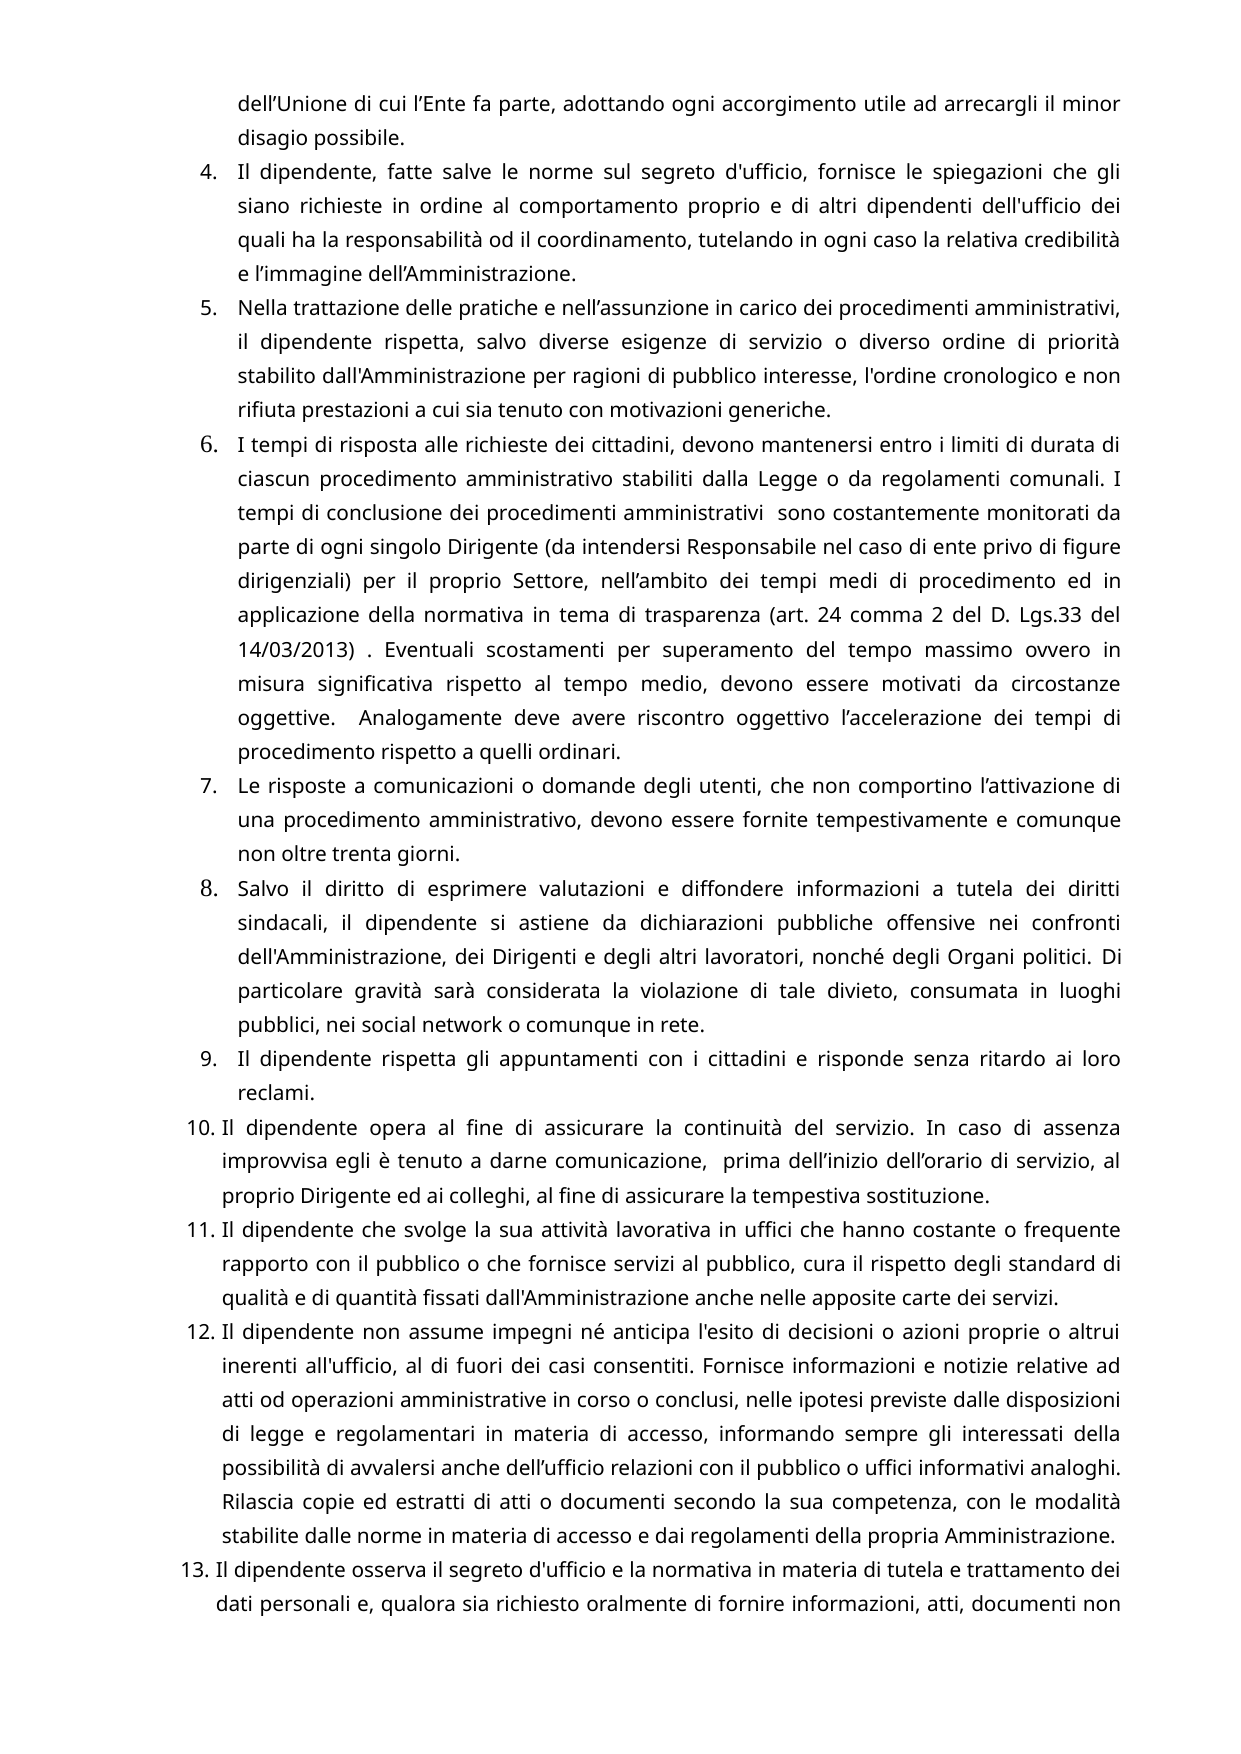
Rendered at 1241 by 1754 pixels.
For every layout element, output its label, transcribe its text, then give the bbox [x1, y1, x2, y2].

list Il dipendente, fatte salve le norme sul segreto d'ufficio, fornisce le spiegazioni che gli siano richieste in ordine al comportamento proprio e di altri dipendenti dell'ufficio dei quali ha la responsabilità od il coordinamento, tutelando in ogni caso la relativa credibilità e l’immagine dell’Amministrazione. [200, 157, 1122, 287]
list Salvo il diritto di esprimere valutazioni e diffondere informazioni a tutela dei diritti sindacali, il dipendente si astiene da dichiarazioni pubbliche offensive nei confronti dell'Amministrazione, dei Dirigenti e degli altri lavoratori, nonché degli Organi politici. Di particolare gravità sarà considerata la violazione di tale divieto, consumata in luoghi pubblici, nei social network o comunque in rete. [200, 873, 1122, 1039]
list Il dipendente non assume impegni né anticipa l'esito di decisioni o azioni proprie o altrui inerenti all'ufficio, al di fuori dei casi consentiti. Fornisce informazioni e notizie relative ad atti od operazioni amministrative in corso o conclusi, nelle ipotesi previste dalle disposizioni di legge e regolamentari in materia di accesso, informando sempre gli interessati della possibilità di avvalersi anche dell’ufficio relazioni con il pubblico o uffici informativi analoghi. Rilascia copie ed estratti di atti o documenti secondo la sua competenza, con le modalità stabilite dalle norme in materia di accesso e dai regolamenti della propria Amministrazione. [186, 1317, 1122, 1550]
list Il dipendente rispetta gli appuntamenti con i cittadini e risponde senza ritardo ai loro reclami. [200, 1044, 1122, 1107]
list Le risposte a comunicazioni o domande degli utenti, che non comportino l’attivazione di una procedimento amministrativo, devono essere fornite tempestivamente e comunque non oltre trenta giorni. [200, 771, 1122, 867]
list dell’Unione di cui l’Ente fa parte, adottando ogni accorgimento utile ad arrecargli il minor disagio possibile. [200, 89, 1122, 151]
list Il dipendente opera al fine di assicurare la continuità del servizio. In caso di assenza improvvisa egli è tenuto a darne comunicazione, prima dell’inizio dell’orario di servizio, al proprio Dirigente ed ai colleghi, al fine di assicurare la tempestiva sostituzione. [186, 1113, 1122, 1209]
list Il dipendente osserva il segreto d'ufficio e la normativa in materia di tutela e trattamento dei dati personali e, qualora sia richiesto oralmente di fornire informazioni, atti, documenti non [180, 1555, 1122, 1618]
list I tempi di risposta alle richieste dei cittadini, devono mantenersi entro i limiti di durata di ciascun procedimento amministrativo stabiliti dalla Legge o da regolamenti comunali. I tempi di conclusione dei procedimenti amministrativi sono costantemente monitorati da parte di ogni singolo Dirigente (da intendersi Responsabile nel caso di ente privo di figure dirigenziali) per il proprio Settore, nell’ambito dei tempi medi di procedimento ed in applicazione della normativa in tema di trasparenza (art. 24 comma 2 del D. Lgs.33 del 14/03/2013) . Eventuali scostamenti per superamento del tempo massimo ovvero in misura significativa rispetto al tempo medio, devono essere motivati da circostanze oggettive. Analogamente deve avere riscontro oggettivo l’accelerazione dei tempi di procedimento rispetto a quelli ordinari. [200, 429, 1122, 765]
list Il dipendente che svolge la sua attività lavorativa in uffici che hanno costante o frequente rapporto con il pubblico o che fornisce servizi al pubblico, cura il rispetto degli standard di qualità e di quantità fissati dall'Amministrazione anche nelle apposite carte dei servizi. [186, 1215, 1122, 1311]
list Nella trattazione delle pratiche e nell’assunzione in carico dei procedimenti amministrativi, il dipendente rispetta, salvo diverse esigenze di servizio o diverso ordine di priorità stabilito dall'Amministrazione per ragioni di pubblico interesse, l'ordine cronologico e non rifiuta prestazioni a cui sia tenuto con motivazioni generiche. [200, 293, 1122, 424]
